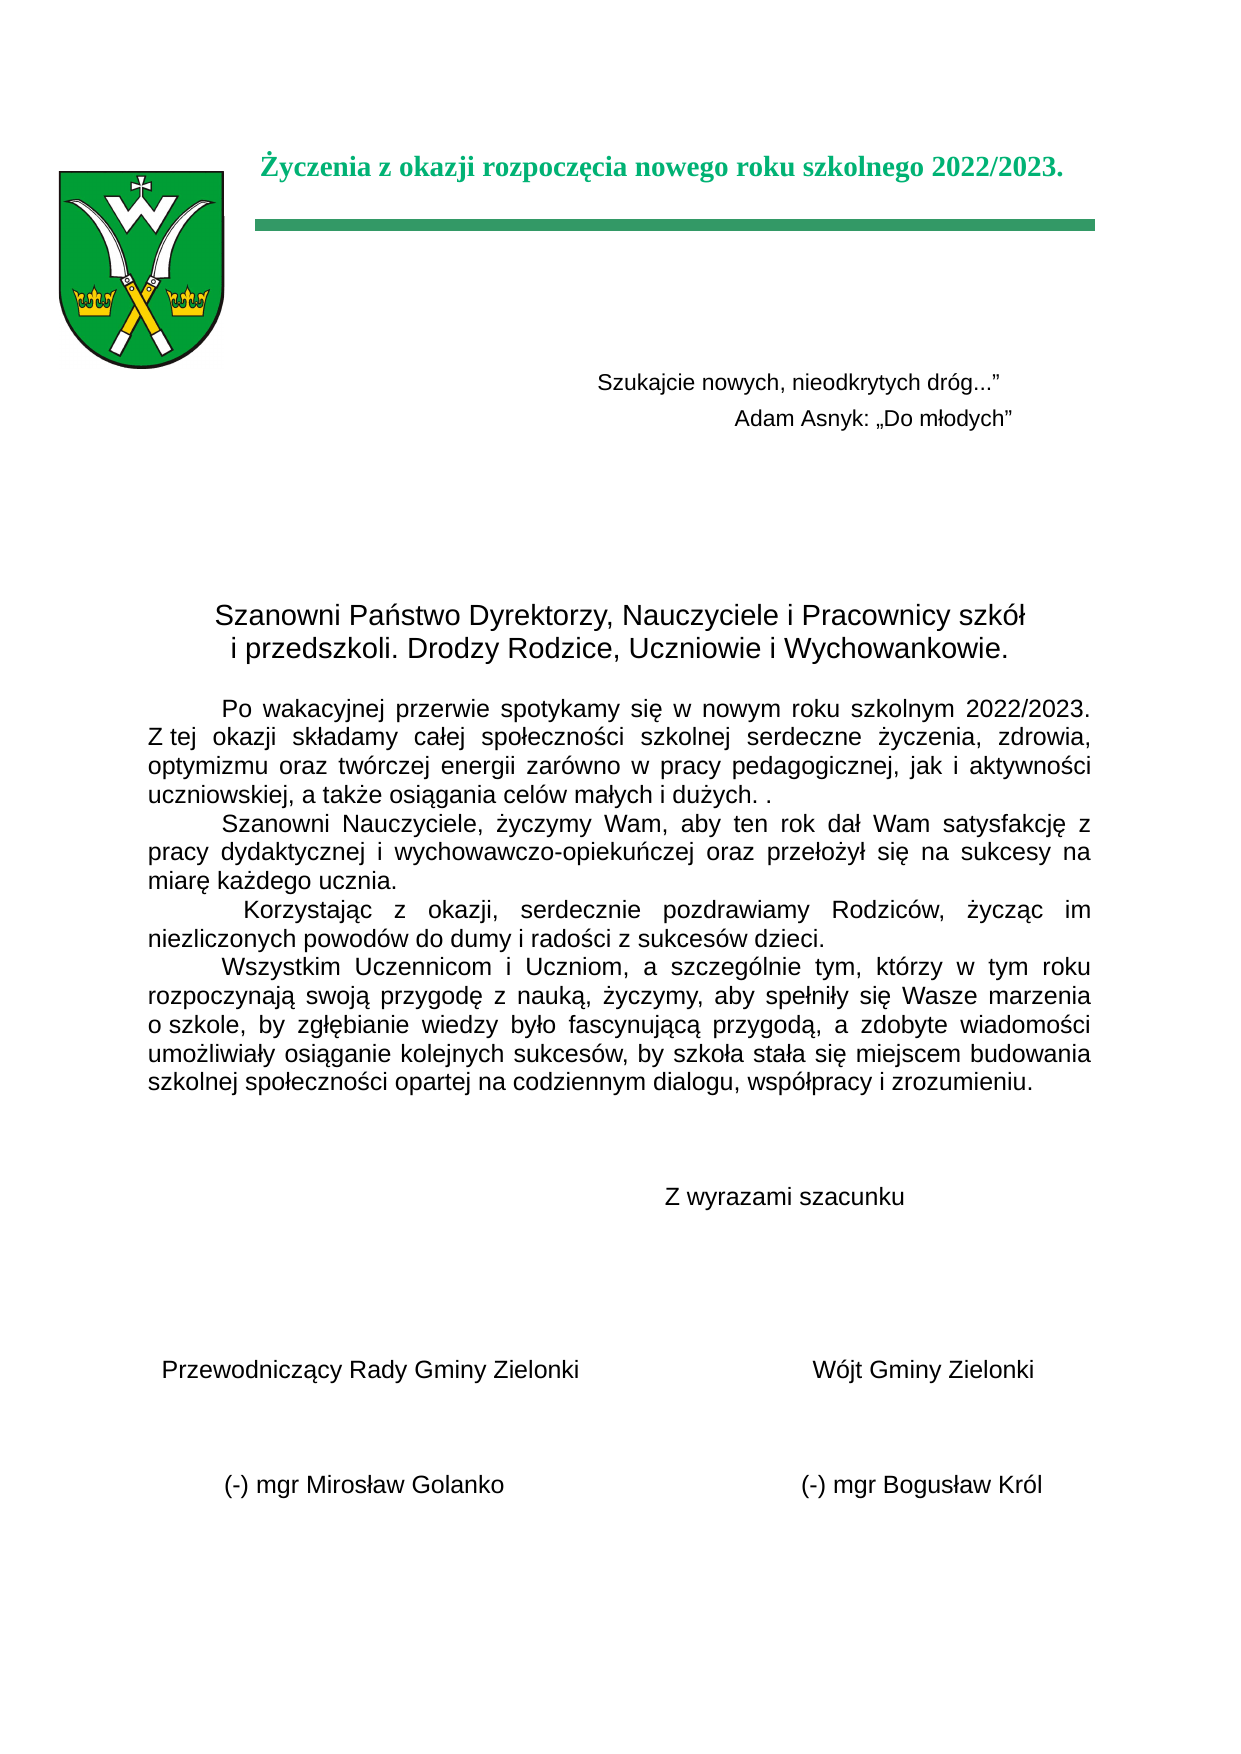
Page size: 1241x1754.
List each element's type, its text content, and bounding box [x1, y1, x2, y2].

subtitle Życzenia z okazji rozpoczęcia nowego roku szkolnego 2022/2023. [224, 149, 1099, 182]
subtitle Szanowni Nauczyciele, życzymy Wam, aby ten rok dał Wam satysfakcję z pracy dydaktycznej i wychowawczo-opiekuńczej oraz przełożył się na sukcesy na miarę każdego ucznia. [148, 808, 1092, 895]
text Z wyrazami szacunku [148, 1182, 1092, 1211]
text Szanowni Państwo Dyrektorzy, Nauczyciele i Pracownicy szkół i przedszkoli. Drodzy Rodzice, Uczniowie i Wychowankowie. [148, 598, 1092, 665]
text [224, 182, 1099, 368]
text Przewodniczący Rady Gminy Zielonki Wójt Gminy Zielonki [148, 1355, 1092, 1383]
subtitle Korzystając z okazji, serdecznie pozdrawiamy Rodziców, życząc im niezliczonych powodów do dumy i radości z sukcesów dzieci. [148, 895, 1092, 952]
text Po wakacyjnej przerwie spotykamy się w nowym roku szkolnym 2022/2023. Z tej okazji składamy całej społeczności szkolnej serdeczne życzenia, zdrowia, optymizmu oraz twórczej energii zarówno w pracy pedagogicznej, jak i aktywności uczniowskiej, a także osiągania celów małych i dużych. . [148, 693, 1092, 808]
text Szukajcie nowych, nieodkrytych dróg...” [576, 368, 1092, 395]
text (-) mgr Mirosław Golanko (-) mgr Bogusław Król [148, 1470, 1092, 1498]
text „Szukajcie prawdy jasnego płomienia! [59, 148, 1092, 171]
text Adam Asnyk: „Do młodych” [664, 405, 1092, 432]
text Wszystkim Uczennicom i Uczniom, a szczególnie tym, którzy w tym roku rozpoczynają swoją przygodę z nauką, życzymy, aby spełniły się Wasze marzenia o szkole, by zgłębianie wiedzy było fascynującą przygodą, a zdobyte wiadomości umożliwiały osiąganie kolejnych sukcesów, by szkoła stała się miejscem budowania szkolnej społeczności opartej na codziennym dialogu, współpracy i zrozumieniu. [148, 952, 1092, 1096]
